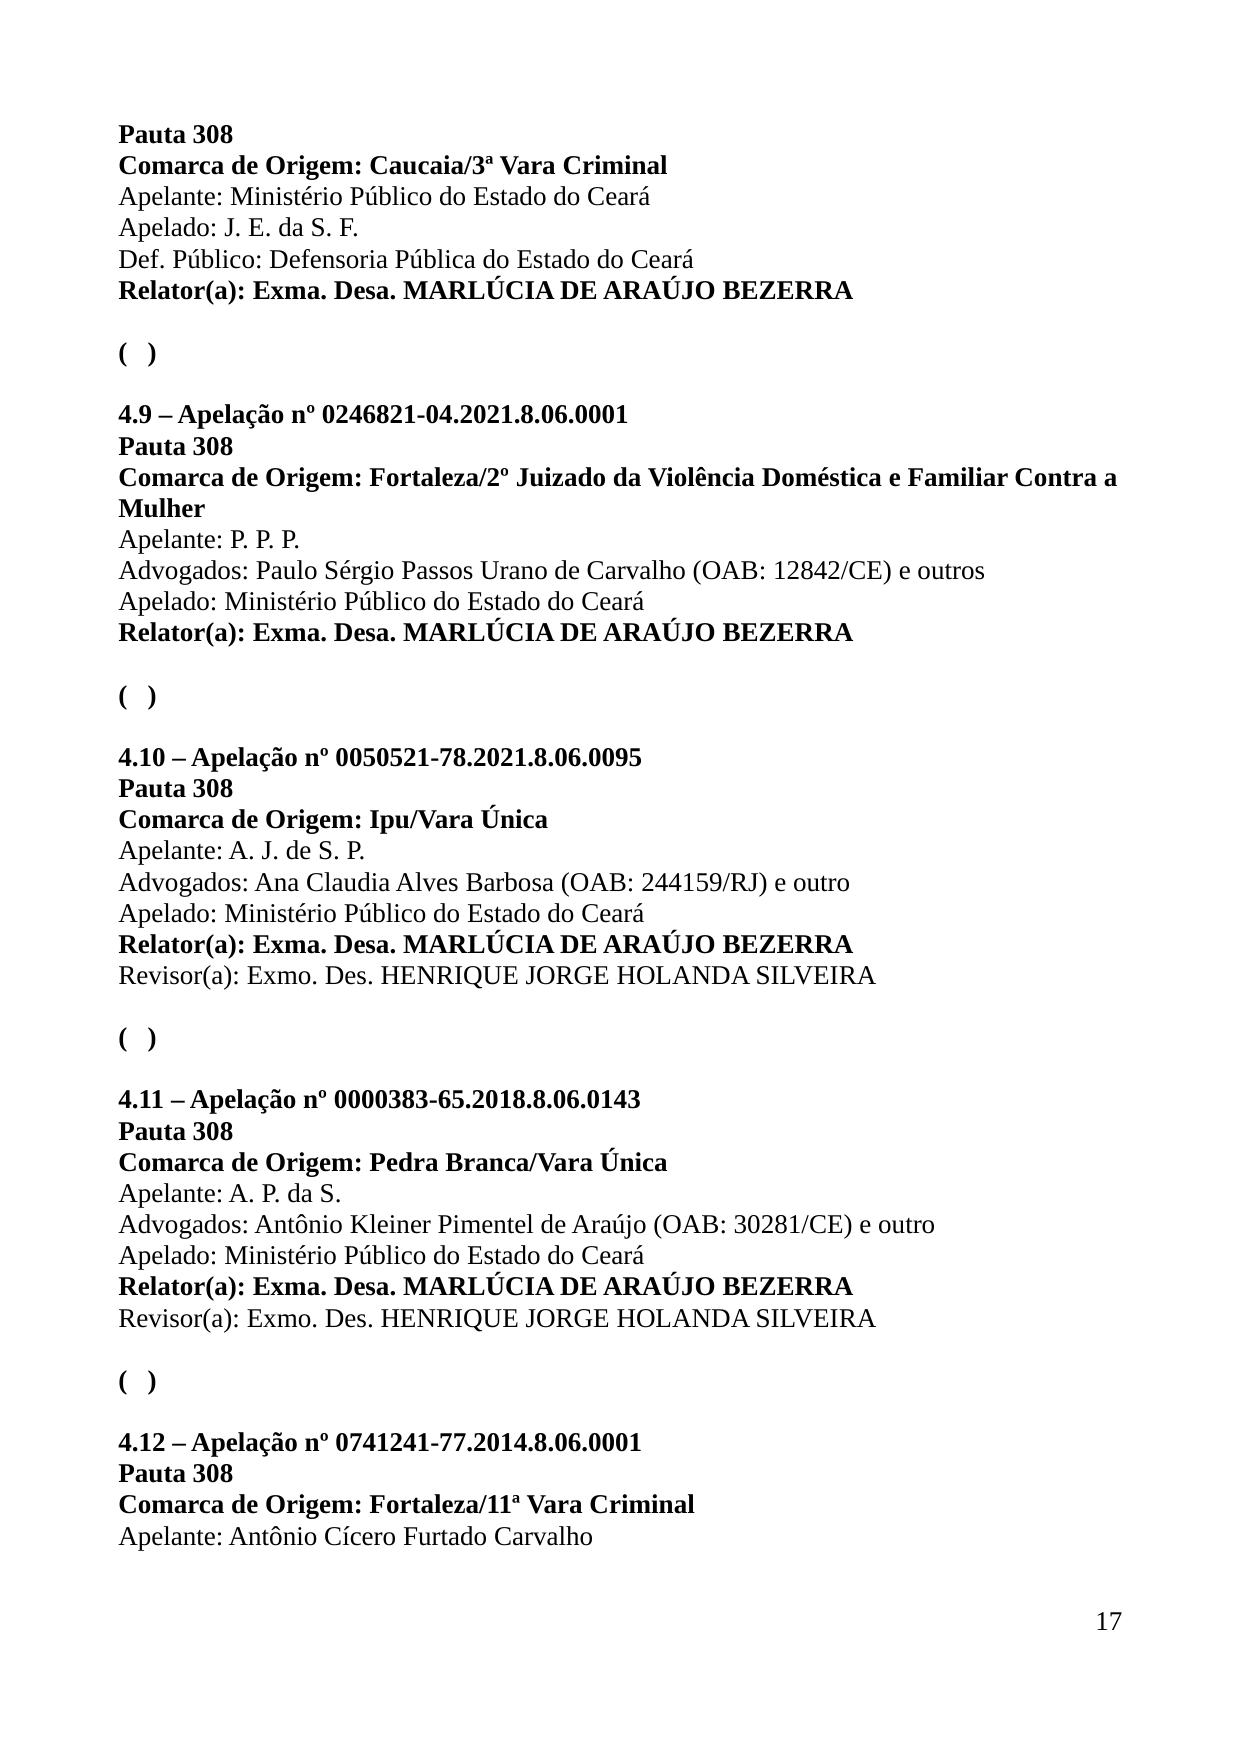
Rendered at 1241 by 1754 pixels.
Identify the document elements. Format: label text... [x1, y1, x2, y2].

text Def. Público: Defensoria Pública do Estado do Ceará [118, 243, 1122, 274]
text Pauta 308 [118, 1457, 1122, 1488]
text Relator(a): Exma. Desa. MARLÚCIA DE ARAÚJO BEZERRA [118, 616, 1122, 648]
text Revisor(a): Exmo. Des. HENRIQUE JORGE HOLANDA SILVEIRA [118, 959, 1122, 990]
text ( ) [118, 1021, 1122, 1052]
text Apelado: J. E. da S. F. [118, 212, 1122, 243]
text Apelante: Ministério Público do Estado do Ceará [118, 180, 1122, 212]
text Comarca de Origem: Ipu/Vara Única [118, 803, 1122, 834]
text Comarca de Origem: Fortaleza/11ª Vara Criminal [118, 1488, 1122, 1520]
text Apelante: A. P. da S. [118, 1177, 1122, 1208]
text ( ) [118, 679, 1122, 710]
text Pauta 308 [118, 772, 1122, 803]
text Apelante: P. P. P. [118, 523, 1122, 554]
text 4.9 – Apelação nº 0246821-04.2021.8.06.0001 [118, 398, 1122, 429]
text Pauta 308 [118, 118, 1122, 149]
text 4.11 – Apelação nº 0000383-65.2018.8.06.0143 [118, 1084, 1122, 1115]
text Comarca de Origem: Fortaleza/2º Juizado da Violência Doméstica e Familiar Contra a Mulher [118, 461, 1122, 523]
text Revisor(a): Exmo. Des. HENRIQUE JORGE HOLANDA SILVEIRA [118, 1302, 1122, 1333]
text Pauta 308 [118, 429, 1122, 461]
text Apelante: A. J. de S. P. [118, 834, 1122, 866]
text Apelado: Ministério Público do Estado do Ceará [118, 585, 1122, 616]
text Relator(a): Exma. Desa. MARLÚCIA DE ARAÚJO BEZERRA [118, 1271, 1122, 1302]
text 4.12 – Apelação nº 0741241-77.2014.8.06.0001 [118, 1426, 1122, 1457]
text Advogados: Antônio Kleiner Pimentel de Araújo (OAB: 30281/CE) e outro [118, 1208, 1122, 1239]
text Advogados: Paulo Sérgio Passos Urano de Carvalho (OAB: 12842/CE) e outros [118, 554, 1122, 585]
text Apelante: Antônio Cícero Furtado Carvalho [118, 1520, 1122, 1551]
text ( ) [118, 1364, 1122, 1395]
text Comarca de Origem: Pedra Branca/Vara Única [118, 1146, 1122, 1177]
text Advogados: Ana Claudia Alves Barbosa (OAB: 244159/RJ) e outro [118, 866, 1122, 897]
text 4.10 – Apelação nº 0050521-78.2021.8.06.0095 [118, 741, 1122, 772]
text Apelado: Ministério Público do Estado do Ceará [118, 1239, 1122, 1271]
text Apelado: Ministério Público do Estado do Ceará [118, 897, 1122, 928]
text Relator(a): Exma. Desa. MARLÚCIA DE ARAÚJO BEZERRA [118, 274, 1122, 305]
text ( ) [118, 336, 1122, 367]
text Comarca de Origem: Caucaia/3ª Vara Criminal [118, 149, 1122, 180]
text Pauta 308 [118, 1115, 1122, 1146]
text Relator(a): Exma. Desa. MARLÚCIA DE ARAÚJO BEZERRA [118, 928, 1122, 959]
